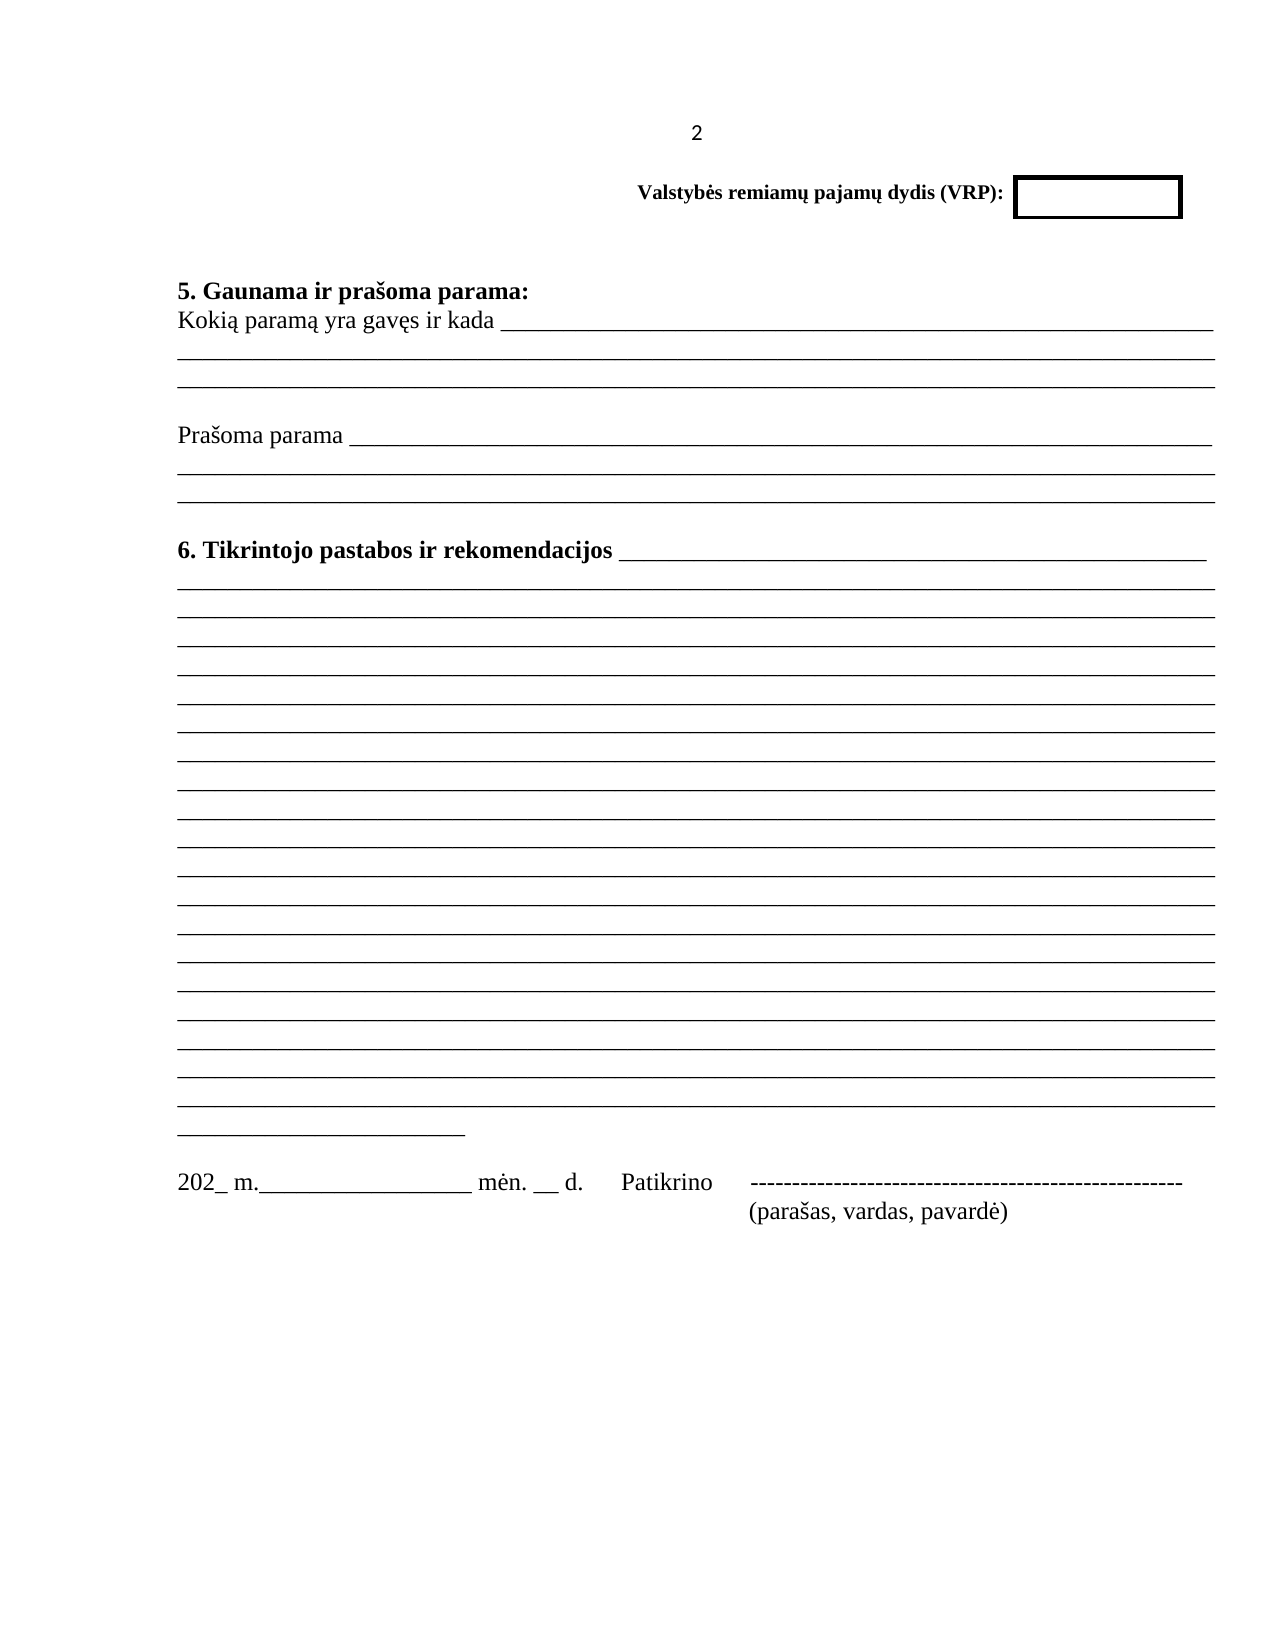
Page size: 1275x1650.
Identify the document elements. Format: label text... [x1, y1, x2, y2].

text ___________________________________________________________________________________ [177, 1052, 1216, 1081]
text ___________________________________________________________________________________ [177, 966, 1216, 995]
text ___________________________________________________________________________________ [177, 707, 1216, 736]
text ___________________________________________________________________________________ [177, 995, 1216, 1024]
table_cell [1018, 180, 1178, 216]
text 202_ m._________________ mėn. __ d. Patikrino ---------------------------------------------------- [177, 1167, 1216, 1196]
text ___________________________________________________________________________________ [177, 880, 1216, 909]
text _______________________ [177, 1110, 1216, 1139]
text ___________________________________________________________________________________ [177, 794, 1216, 822]
text 6. Tikrintojo pastabos ir rekomendacijos _______________________________________________ [177, 535, 1216, 564]
text ___________________________________________________________________________________ [177, 621, 1216, 650]
table_cell Valstybės remiamų pajamų dydis (VRP): [177, 175, 1013, 216]
text 5. Gaunama ir prašoma parama: [177, 276, 1216, 305]
text ___________________________________________________________________________________ [177, 909, 1216, 937]
text ___________________________________________________________________________________ [177, 334, 1216, 362]
text ___________________________________________________________________________________ [177, 362, 1216, 391]
text Kokią paramą yra gavęs ir kada _________________________________________________________ [177, 305, 1216, 334]
text ___________________________________________________________________________________ [177, 822, 1216, 851]
text ___________________________________________________________________________________ [177, 736, 1216, 765]
text ___________________________________________________________________________________ [177, 1081, 1216, 1110]
text ___________________________________________________________________________________ [177, 937, 1216, 966]
text ___________________________________________________________________________________ [177, 1024, 1216, 1052]
text ___________________________________________________________________________________ [177, 765, 1216, 794]
text ___________________________________________________________________________________ [177, 679, 1216, 707]
text ___________________________________________________________________________________ [177, 650, 1216, 679]
text ___________________________________________________________________________________ [177, 564, 1216, 592]
text ___________________________________________________________________________________ [177, 449, 1216, 477]
text ___________________________________________________________________________________ [177, 592, 1216, 621]
text Prašoma parama _____________________________________________________________________ [177, 420, 1216, 449]
text ___________________________________________________________________________________ [177, 477, 1216, 506]
text ___________________________________________________________________________________ [177, 851, 1216, 880]
text (parašas, vardas, pavardė) [177, 1196, 1216, 1225]
